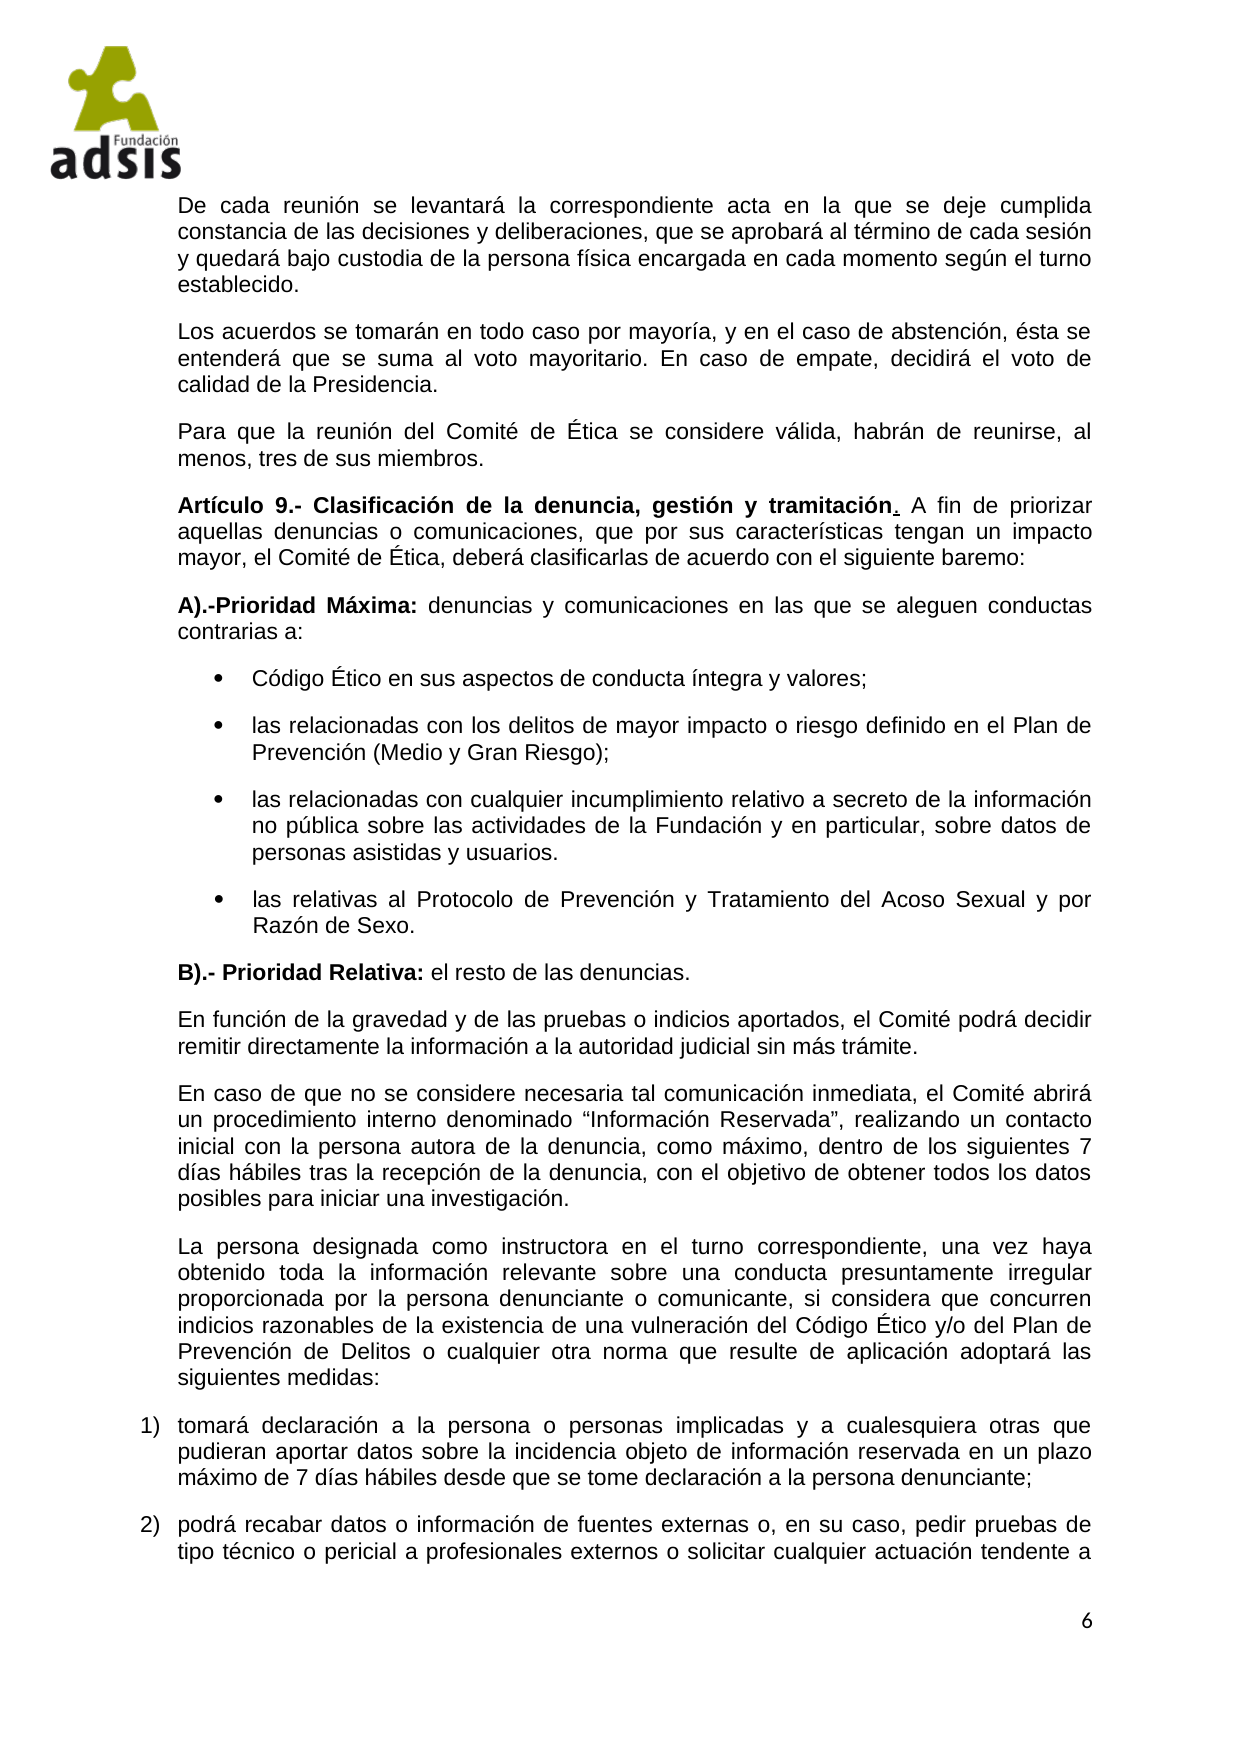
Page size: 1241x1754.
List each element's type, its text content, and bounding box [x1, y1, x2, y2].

text La persona designada como instructora en el turno correspondiente, una vez haya obtenido toda la información relevante sobre una conducta presuntamente irregular proporcionada por la persona denunciante o comunicante, si considera que concurren indicios razonables de la existencia de una vulneración del Código Ético y/o del Plan de Prevención de Delitos o cualquier otra norma que resulte de aplicación adoptará las siguientes medidas: [177, 1233, 1092, 1391]
list podrá recabar datos o información de fuentes externas o, en su caso, pedir pruebas de tipo técnico o pericial a profesionales externos o solicitar cualquier actuación tendente a [140, 1511, 1092, 1564]
text Para que la reunión del Comité de Ética se considere válida, habrán de reunirse, al menos, tres de sus miembros. [177, 418, 1092, 471]
list las relativas al Protocolo de Prevención y Tratamiento del Acoso Sexual y por Razón de Sexo. [215, 886, 1092, 938]
text A).-Prioridad Máxima: denuncias y comunicaciones en las que se aleguen conductas contrarias a: [177, 592, 1092, 644]
list las relacionadas con cualquier incumplimiento relativo a secreto de la información no pública sobre las actividades de la Fundación y en particular, sobre datos de personas asistidas y usuarios. [214, 786, 1092, 865]
list las relacionadas con los delitos de mayor impacto o riesgo definido en el Plan de Prevención (Medio y Gran Riesgo); [214, 712, 1092, 765]
list tomará declaración a la persona o personas implicadas y a cualesquiera otras que pudieran aportar datos sobre la incidencia objeto de información reservada en un plazo máximo de 7 días hábiles desde que se tome declaración a la persona denunciante; [140, 1412, 1092, 1491]
text Artículo 9.- Clasificación de la denuncia, gestión y tramitación. A fin de priorizar aquellas denuncias o comunicaciones, que por sus características tengan un impacto mayor, el Comité de Ética, deberá clasificarlas de acuerdo con el siguiente baremo: [177, 492, 1092, 571]
list Código Ético en sus aspectos de conducta íntegra y valores; [214, 665, 1092, 691]
text En caso de que no se considere necesaria tal comunicación inmediata, el Comité abrirá un procedimiento interno denominado “Información Reservada”, realizando un contacto inicial con la persona autora de la denuncia, como máximo, dentro de los siguientes 7 días hábiles tras la recepción de la denuncia, con el objetivo de obtener todos los datos posibles para iniciar una investigación. [177, 1080, 1092, 1212]
text B).- Prioridad Relativa: el resto de las denuncias. [177, 959, 1092, 986]
text En función de la gravedad y de las pruebas o indicios aportados, el Comité podrá decidir remitir directamente la información a la autoridad judicial sin más trámite. [177, 1006, 1092, 1059]
text De cada reunión se levantará la correspondiente acta en la que se deje cumplida constancia de las decisiones y deliberaciones, que se aprobará al término de cada sesión y quedará bajo custodia de la persona física encargada en cada momento según el turno establecido. [177, 192, 1092, 297]
text Los acuerdos se tomarán en todo caso por mayoría, y en el caso de abstención, ésta se entenderá que se suma al voto mayoritario. En caso de empate, decidirá el voto de calidad de la Presidencia. [177, 318, 1092, 397]
